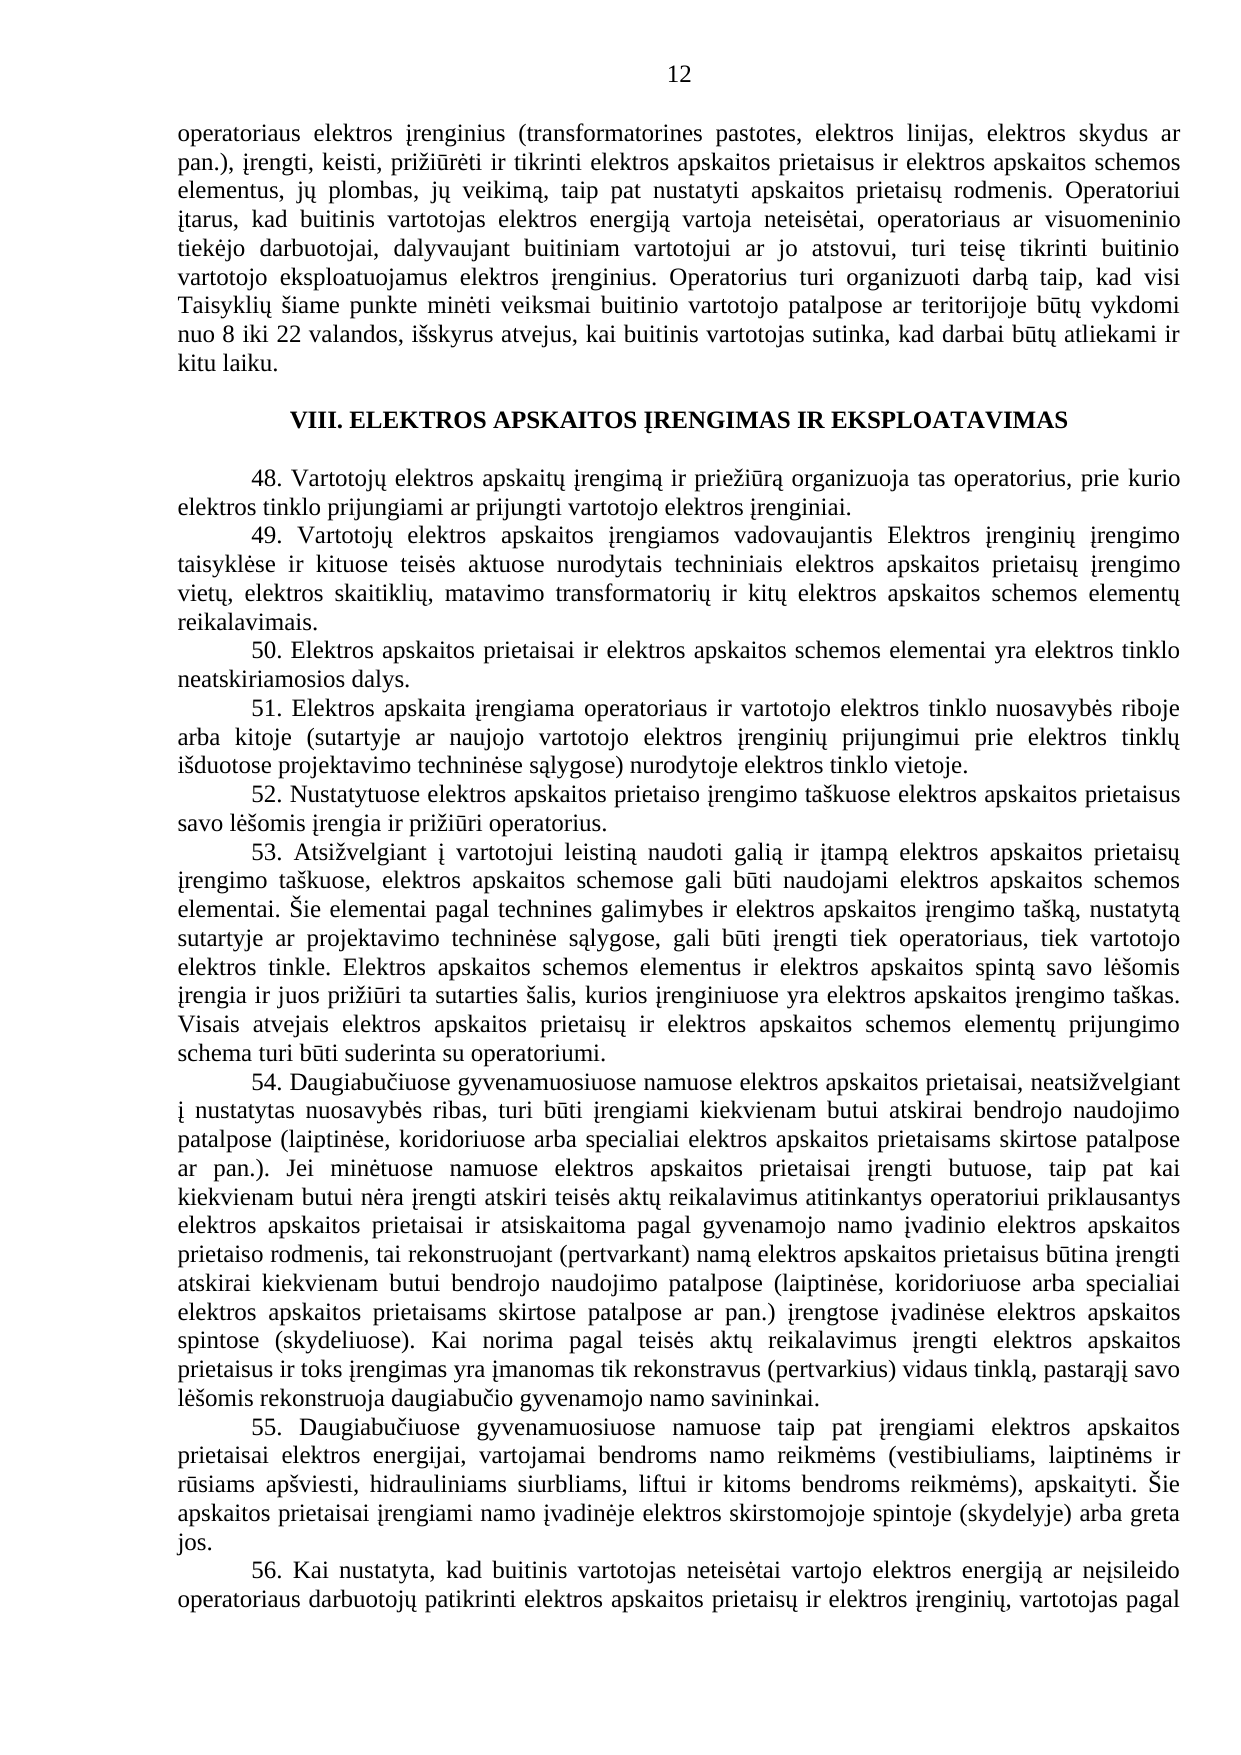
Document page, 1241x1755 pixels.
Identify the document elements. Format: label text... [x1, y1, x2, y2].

text 49. Vartotojų elektros apskaitos įrengiamos vadovaujantis Elektros įrenginių įrengimo taisyklėse ir kituose teisės aktuose nurodytais techniniais elektros apskaitos prietaisų įrengimo vietų, elektros skaitiklių, matavimo transformatorių ir kitų elektros apskaitos schemos elementų reikalavimais. [177, 521, 1181, 636]
text 50. Elektros apskaitos prietaisai ir elektros apskaitos schemos elementai yra elektros tinklo neatskiriamosios dalys. [177, 636, 1181, 693]
text 51. Elektros apskaita įrengiama operatoriaus ir vartotojo elektros tinklo nuosavybės riboje arba kitoje (sutartyje ar naujojo vartotojo elektros įrenginių prijungimui prie elektros tinklų išduotose projektavimo techninėse sąlygose) nurodytoje elektros tinklo vietoje. [177, 693, 1181, 779]
text VIII. ELEKTROS APSKAITOS ĮRENGIMAS IR EKSPLOATAVIMAS [177, 406, 1181, 434]
text 53. Atsižvelgiant į vartotojui leistiną naudoti galią ir įtampą elektros apskaitos prietaisų įrengimo taškuose, elektros apskaitos schemose gali būti naudojami elektros apskaitos schemos elementai. Šie elementai pagal technines galimybes ir elektros apskaitos įrengimo tašką, nustatytą sutartyje ar projektavimo techninėse sąlygose, gali būti įrengti tiek operatoriaus, tiek vartotojo elektros tinkle. Elektros apskaitos schemos elementus ir elektros apskaitos spintą savo lėšomis įrengia ir juos prižiūri ta sutarties šalis, kurios įrenginiuose yra elektros apskaitos įrengimo taškas. Visais atvejais elektros apskaitos prietaisų ir elektros apskaitos schemos elementų prijungimo schema turi būti suderinta su operatoriumi. [177, 837, 1181, 1067]
text operatoriaus elektros įrenginius (transformatorines pastotes, elektros linijas, elektros skydus ar pan.), įrengti, keisti, prižiūrėti ir tikrinti elektros apskaitos prietaisus ir elektros apskaitos schemos elementus, jų plombas, jų veikimą, taip pat nustatyti apskaitos prietaisų rodmenis. Operatoriui įtarus, kad buitinis vartotojas elektros energiją vartoja neteisėtai, operatoriaus ar visuomeninio tiekėjo darbuotojai, dalyvaujant buitiniam vartotojui ar jo atstovui, turi teisę tikrinti buitinio vartotojo eksploatuojamus elektros įrenginius. Operatorius turi organizuoti darbą taip, kad visi Taisyklių šiame punkte minėti veiksmai buitinio vartotojo patalpose ar teritorijoje būtų vykdomi nuo 8 iki 22 valandos, išskyrus atvejus, kai buitinis vartotojas sutinka, kad darbai būtų atliekami ir kitu laiku. [177, 118, 1181, 377]
text 52. Nustatytuose elektros apskaitos prietaiso įrengimo taškuose elektros apskaitos prietaisus savo lėšomis įrengia ir prižiūri operatorius. [177, 779, 1181, 837]
text 55. Daugiabučiuose gyvenamuosiuose namuose taip pat įrengiami elektros apskaitos prietaisai elektros energijai, vartojamai bendroms namo reikmėms (vestibiuliams, laiptinėms ir rūsiams apšviesti, hidrauliniams siurbliams, liftui ir kitoms bendroms reikmėms), apskaityti. Šie apskaitos prietaisai įrengiami namo įvadinėje elektros skirstomojoje spintoje (skydelyje) arba greta jos. [177, 1412, 1181, 1556]
text 56. Kai nustatyta, kad buitinis vartotojas neteisėtai vartojo elektros energiją ar neįsileido operatoriaus darbuotojų patikrinti elektros apskaitos prietaisų ir elektros įrenginių, vartotojas pagal [177, 1556, 1181, 1613]
text 48. Vartotojų elektros apskaitų įrengimą ir priežiūrą organizuoja tas operatorius, prie kurio elektros tinklo prijungiami ar prijungti vartotojo elektros įrenginiai. [177, 463, 1181, 521]
text 54. Daugiabučiuose gyvenamuosiuose namuose elektros apskaitos prietaisai, neatsižvelgiant į nustatytas nuosavybės ribas, turi būti įrengiami kiekvienam butui atskirai bendrojo naudojimo patalpose (laiptinėse, koridoriuose arba specialiai elektros apskaitos prietaisams skirtose patalpose ar pan.). Jei minėtuose namuose elektros apskaitos prietaisai įrengti butuose, taip pat kai kiekvienam butui nėra įrengti atskiri teisės aktų reikalavimus atitinkantys operatoriui priklausantys elektros apskaitos prietaisai ir atsiskaitoma pagal gyvenamojo namo įvadinio elektros apskaitos prietaiso rodmenis, tai rekonstruojant (pertvarkant) namą elektros apskaitos prietaisus būtina įrengti atskirai kiekvienam butui bendrojo naudojimo patalpose (laiptinėse, koridoriuose arba specialiai elektros apskaitos prietaisams skirtose patalpose ar pan.) įrengtose įvadinėse elektros apskaitos spintose (skydeliuose). Kai norima pagal teisės aktų reikalavimus įrengti elektros apskaitos prietaisus ir toks įrengimas yra įmanomas tik rekonstravus (pertvarkius) vidaus tinklą, pastarąjį savo lėšomis rekonstruoja daugiabučio gyvenamojo namo savininkai. [177, 1067, 1181, 1412]
